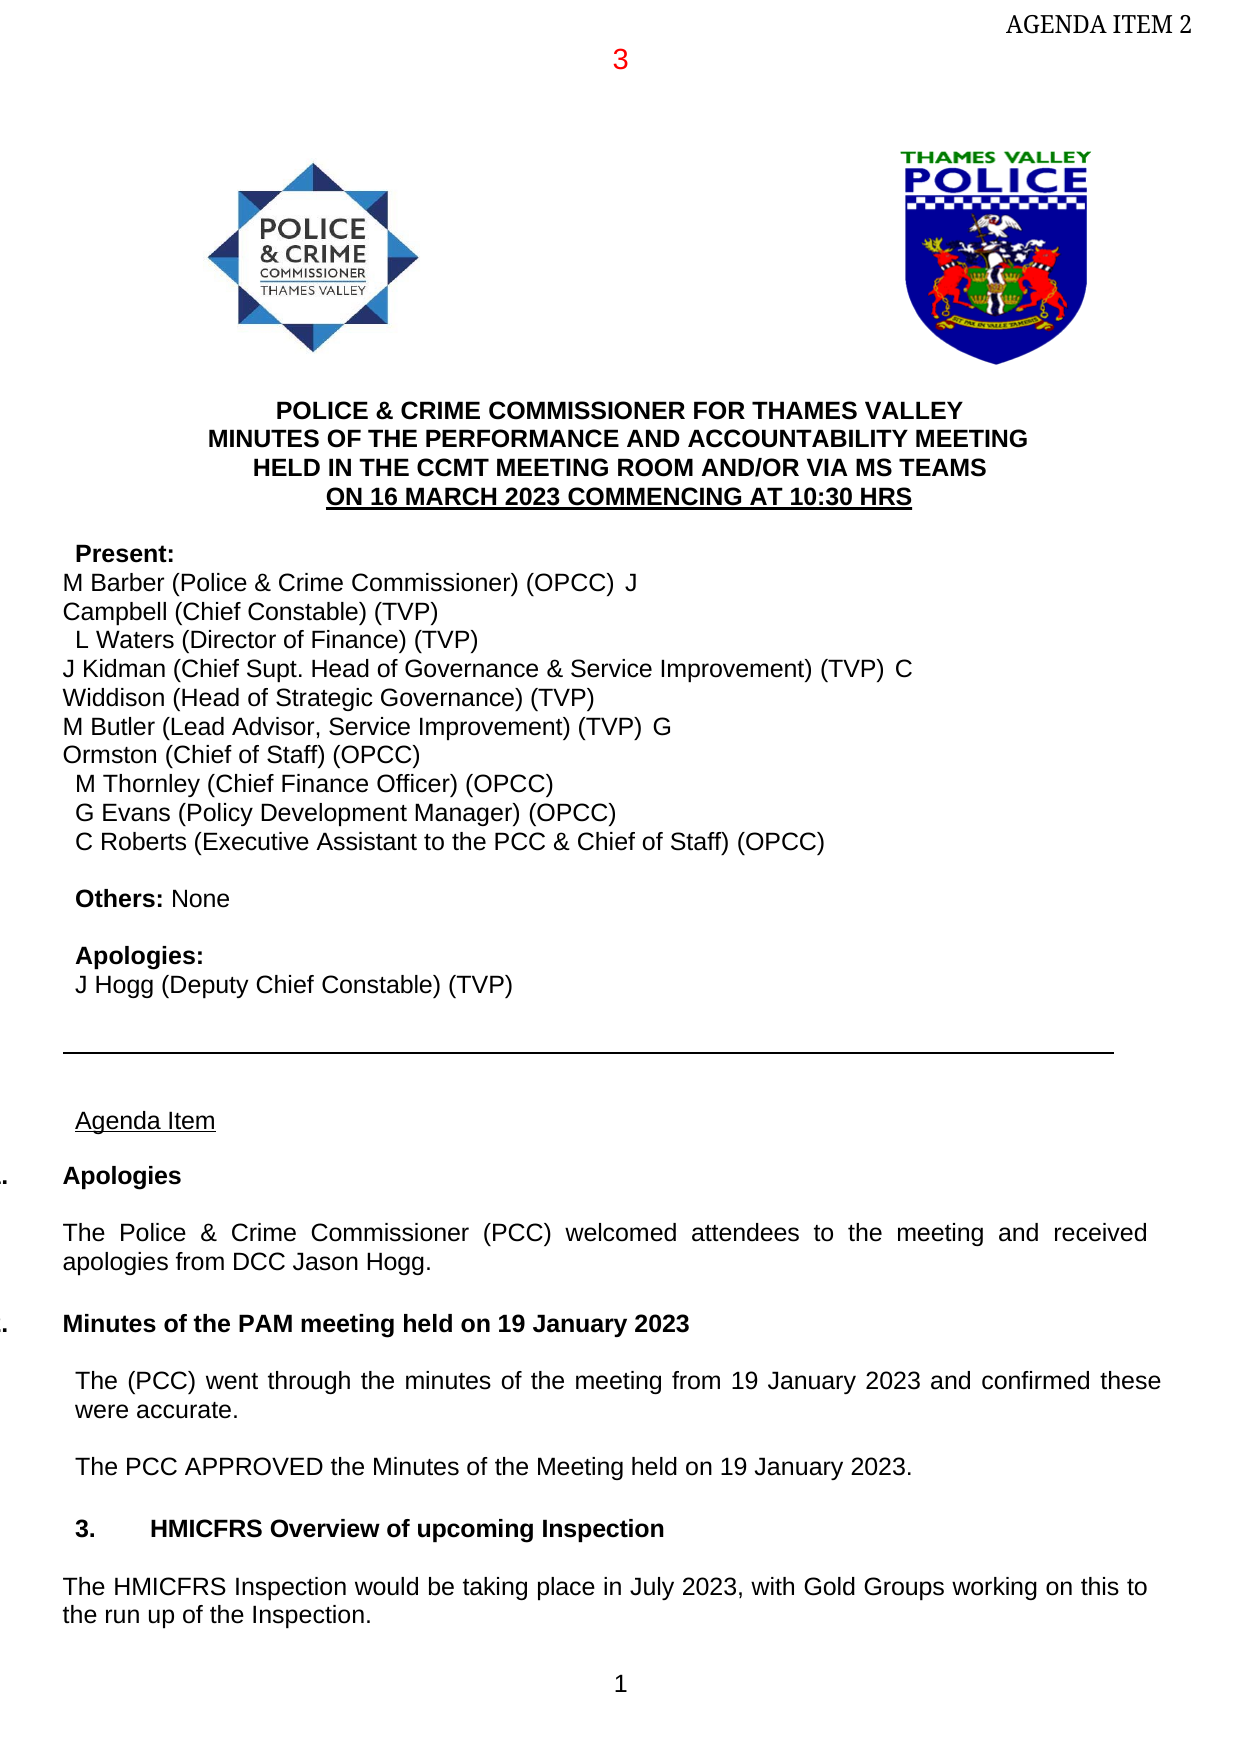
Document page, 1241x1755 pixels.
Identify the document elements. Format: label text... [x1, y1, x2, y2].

text M Barber (Police & Crime Commissioner) (OPCC) J Campbell (Chief Constable) (TVP) [62, 568, 638, 626]
text M Thornley (Chief Finance Officer) (OPCC) [75, 769, 1203, 798]
subtitle 3 [62, 42, 1178, 75]
text HELD IN THE CCMT MEETING ROOM AND/OR VIA MS TEAMS ON 16 MARCH 2023 COMMENCING AT 10:30 HRS [253, 453, 988, 511]
text Others: None [75, 884, 1203, 913]
text 1 [62, 1669, 1178, 1697]
text AGENDA ITEM 2 [62, 7, 1192, 41]
text J Hogg (Deputy Chief Constable) (TVP) [75, 971, 1203, 999]
text Present: [75, 539, 1203, 568]
text G Evans (Policy Development Manager) (OPCC) [75, 798, 1203, 827]
text The (PCC) went through the minutes of the meeting from 19 January 2023 and confirmed these were accurate. [75, 1366, 1203, 1423]
text The PCC APPROVED the Minutes of the Meeting held on 19 January 2023. [75, 1452, 1203, 1481]
subtitle Apologies [0, 1161, 1203, 1189]
subtitle HMICFRS Overview of upcoming Inspection [75, 1514, 1203, 1543]
text L Waters (Director of Finance) (TVP) [75, 626, 1203, 654]
subtitle POLICE & CRIME COMMISSIONER FOR THAMES VALLEY MINUTES OF THE PERFORMANCE AND ACCOUNTABILITY MEETING [208, 396, 1074, 453]
text J Kidman (Chief Supt. Head of Governance & Service Improvement) (TVP) C Widdison (Head of Strategic Governance) (TVP) [62, 654, 913, 712]
text C Roberts (Executive Assistant to the PCC & Chief of Staff) (OPCC) [75, 827, 1203, 856]
subtitle Apologies: [75, 942, 1203, 971]
text The HMICFRS Inspection would be taking place in July 2023, with Gold Groups working on this to the run up of the Inspection. [62, 1572, 1191, 1629]
text The Police & Crime Commissioner (PCC) welcomed attendees to the meeting and received apologies from DCC Jason Hogg. [62, 1218, 1166, 1276]
text Agenda Item [75, 1106, 1203, 1134]
text M Butler (Lead Advisor, Service Improvement) (TVP) G Ormston (Chief of Staff) (OPCC) [62, 712, 673, 769]
subtitle Minutes of the PAM meeting held on 19 January 2023 [0, 1309, 1203, 1337]
